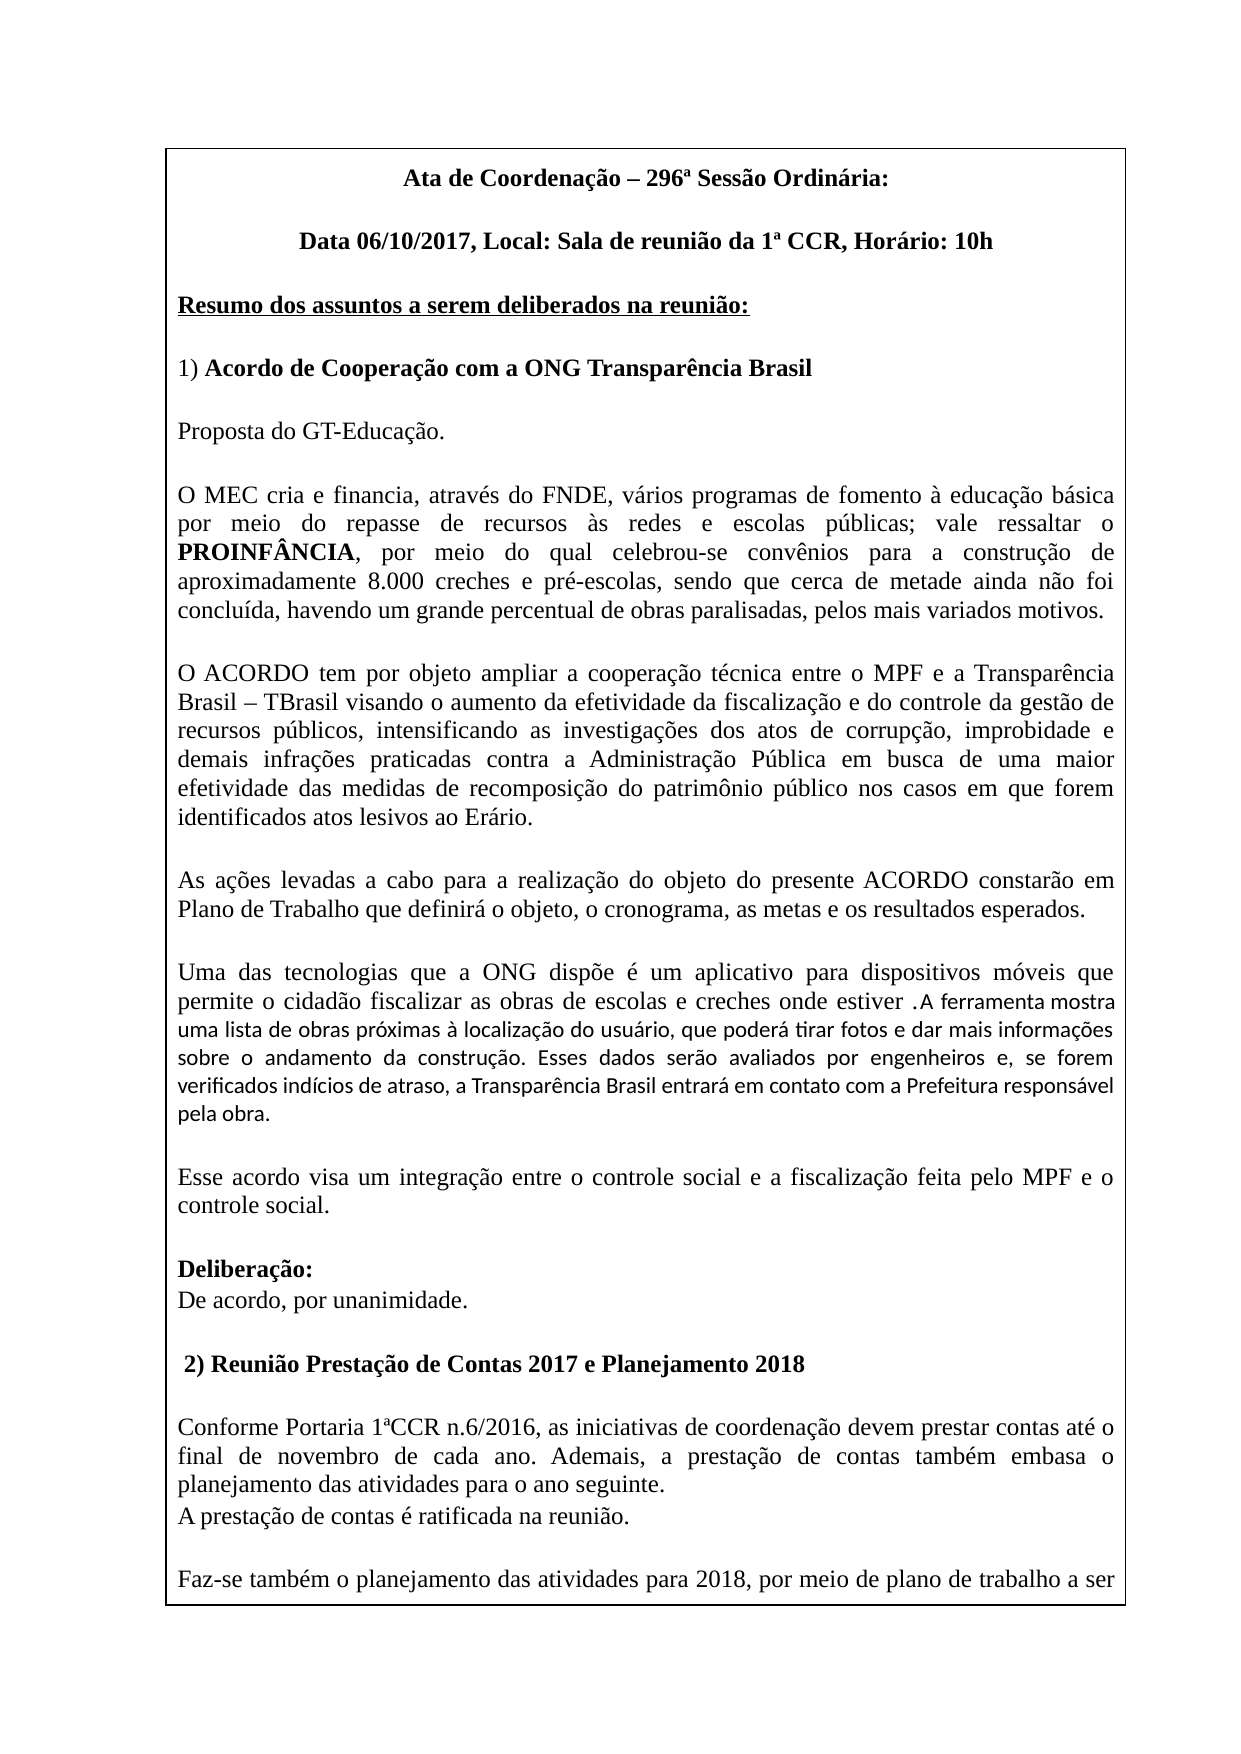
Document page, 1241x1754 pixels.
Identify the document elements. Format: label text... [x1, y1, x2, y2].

table_header Ata de Coordenação – 296ª Sessão Ordinária: Data 06/10/2017, Local: Sala de reunião da 1ª CCR, Horário: 10h Resumo dos assuntos a serem deliberados na reunião: 1) Acordo de Cooperação com a ONG Transparência Brasil Proposta do GT-Educação. O MEC cria e financia, através do FNDE, vários programas de fomento à educação básica por meio do repasse de recursos às redes e escolas públicas; vale ressaltar o PROINFÂNCIA, por meio do qual celebrou-se convênios para a construção de aproximadamente 8.000 creches e pré-escolas, sendo que cerca de metade ainda não foi concluída, havendo um grande percentual de obras paralisadas, pelos mais variados motivos. O ACORDO tem por objeto ampliar a cooperação técnica entre o MPF e a Transparência Brasil – TBrasil visando o aumento da efetividade da fiscalização e do controle da gestão de recursos públicos, intensificando as investigações dos atos de corrupção, improbidade e demais infrações praticadas contra a Administração Pública em busca de uma maior efetividade das medidas de recomposição do patrimônio público nos casos em que forem identificados atos lesivos ao Erário. As ações levadas a cabo para a realização do objeto do presente ACORDO constarão em Plano de Trabalho que definirá o objeto, o cronograma, as metas e os resultados esperados. Uma das tecnologias que a ONG dispõe é um aplicativo para dispositivos móveis que permite o cidadão fiscalizar as obras de escolas e creches onde estiver .A ferramenta mostra uma lista de obras próximas à localização do usuário, que poderá tirar fotos e dar mais informações sobre o andamento da construção. Esses dados serão avaliados por engenheiros e, se forem verificados indícios de atraso, a Transparência Brasil entrará em contato com a Prefeitura responsável pela obra. Esse acordo visa um integração entre o controle social e a fiscalização feita pelo MPF e o controle social. Deliberação: De acordo, por unanimidade. 2) Reunião Prestação de Contas 2017 e Planejamento 2018 Conforme Portaria 1ªCCR n.6/2016, as iniciativas de coordenação devem prestar contas até o final de novembro de cada ano. Ademais, a prestação de contas também embasa o planejamento das atividades para o ano seguinte. A prestação de contas é ratificada na reunião. Faz-se também o planejamento das atividades para 2018, por meio de plano de trabalho a ser elaborado pelos membros do Colegiado, representantes da 1ªCCR e membros de iniciativas de coordenação. O Plano de Ação da 1ª CCR tem a finalidade de identificar as prioridades por meio de algumas etapas: • Diagnosticar a situação atual por meio da identificação e oportunidades, ameaças, pontos fortes e pontos fracos; • Elaborar ações potencializadoras e mitigadoras de acordo com os elementos apontados no diagnóstico da situação atual; • Definir responsáveis, prazos e metas para as ações propostas; • Identificar os fatores críticos de sucesso para o plano de ação. METODOLOGIA A ideia é proporcionar um amplo debate sobre as atividades da 1ª CCR com a realização de dinâmicas e discussões em mesas redondas que implicaram priorização de 4 ações para cada um dos eixos da análise de SWOT (Fortalezas, Oportunidades, Fraquezas e Ameaças – FOFA). • AMBIENTE INTERNO – A instituição possui controle sobre esses pontos: o Fortalezas são as capacidades do MPF em ajudá-lo a alcançar os objetivos. o Fraquezas são deficiências em recursos ou capacidades que impedem o MPF em alcançar seus objetivos. • AMBIENTE EXTERNO – A instituição não possui controle sobre esses pontos: o Oportunidades são fatores ou situações que podem afetar as ações do MPF de maneira favorável. o Ameaças são fatores ou situações que podem afetar as ações do MPF de maneira desfavorável. Como resultado do trabalho será elaborado o Plano de Ação da 1ª CCR para 2018, contendo as principais ações, identificando: i) passos; ii) prazos; iii) recursos necessários; iv) resultados esperados; e v) responsáveis com vistas a maximizar as fortalezas e oportunidades e minimizar as fraquezas e ameaças. Deliberação: Deferido. Compatibilizar agendas para que a reunião aconteça nos dias 29 e 30 de novembro. Reunião sujeita a aprovação de suplementação orçamentária solicitada por Ofício. 3.1) Solicitar relatório de prestação de contas de 2017 e o Planejamento para 2018 GT – Terras Públicas e Desapropriações GT – Saúde GT – RFFSA GT – Dívida Pública GT – Educação Relatoria EBSERH Projeto Cidadão em Ação Membro Focalizador - Previdência Deliberação: Oficiar os coordenadores de iniciativas de coordenação. 3.2) Solicitar a prestação de contas. Propõe-se a extinção das iniciativas de coordenação abaixo: Relatoria Reforma Agrária Relatoria Conselhos Profissionais Relatoria Rede de Controle Projeto SISCAN Deliberação: De acordo pela continuidade da Relatoria de hemoderivados. Deliberação extra-pauta: Necessidade de alinhamento do roteiro de excesso com os votos da revisão. Definição da atuação revisional e coordenação – GT – Rodovias dia 26/10. 2) COMUNICADOS: 2.1 Recomendação GT-Terras Públicas – Procedimento 1.00.000.015979/2011-26. No interesse do GT-Terras Públicas e Desapropriação encaminhou-se recomendação endereçada ao Ministro-chefe da Casa Civil sobre nomeação de Subsecretário Extraordinário de Regularização Fundiária da Amazônia Legal da Secretaria Especial de Agricultura Familiar, para apreciação da Coordenadora da 1ª Câmara de Coordenação e Revisão. Nomeação de CLÁUDIO ROBERTO MENDONÇA SCHIPHORST: condenado, em primeira instância, por ato de improbidade administrativa, ao pagamento multa civil de 20% (vinte por cento) dos valores dos contratos celebrados, suspensão dos direitos políticos pelo período de 6 (seis) anos e proibição de contratar com o Poder Público ou receber benefícios ou incentivos fiscais ou creditícios, direta ou indiretamente, ainda que por intermédio de pessoa jurídica da qual seja sócio majoritário, pelo prazo de cinco anos (autos da ação de improbidade administrativa no 0006454-42.2010.8.19.0001, julgada pela 14ª Vara da Fazenda Pública do Estado do Rio de Janeiro, sentença de 11 de novembro de 2013); condenado pelo Tribunal de Contas do Estado do Rio de Janeiro ao pagamento de multa no valor de 2.500 Unidades Fiscais de Referência – UFIR, por ter deixado de apresentar prestação de contas da aplicação dos recursos concedidos pela Fundação Municipal de Educação de Niterói – FME (da qual foi o Presidente, entre 2009 e 2012) à Associação de Moradores e Amigos do Cafubá, a titulo de Subvenção Social, no período de abril de 2006 a abril de 2008, no valor de R$ 542.485,81 (Acórdão no 1354/2012 1, Processo TCE no 243.8983/10, publicado no DOERJ de 30/07/2012, p. 09); definitivamente condenado pela Justiça Eleitoral por promover propaganda eleitoral irregular (autos da Representação 95-28.2012.6.19.0113, 113ª Zona Eleitoral/RJ); não há registro de formação, experiência ou atividade profissional desenvolvida pelo nomeado na área de agronomia ou desenvolvimento agrário; Embora não haja norma específica determinando que o cargo de Subsecretário Extraordinário de Regularização Fundiária da Amazônia Legal da Secretaria Especial de Agricultura Familiar e do Desenvolvimento Agrário da Casa Civil da Presidência da República seja provido por técnico de carreira da Secretaria Especial de Agricultura Familiar, a natureza e as funções do cargo estabelecidas nas leis e atos normativos suprarreferidos exigem conhecimento técnico e experiência na área, pois compete ao Subsecretário “formular políticas e diretrizes concernentes ao desenvolvimento da agricultura familiar”, “planejar, coordenar, supervisionar, promover e avaliar as atividades relativas à política de desenvolvimento da agricultura familiar”, e, além de outras atribuições previstas no art. 41 do Decreto n. 8.889/16, “supervisionar a execução de programas e ações nas áreas de fomento ao desenvolvimento dos agricultores familiares, pescadores, seringueiros, extrativistas e aquicultores”. RECOMENDAR: I – tornar sem efeito a portaria de nomeação; II – exonerar, caso já tenha ocorrido a posse. 2.2 Cópia da Resolução CNMP n. 179/2017. Resolução que regulamenta o § 6º do art. 5º da Lei n. 7.347/1985, disciplinando no âmbito do Ministério Público, a tomada de compromisso do ajustamento de conduta. 3) CONVITE – 1ª Capacitação sobre Financiamento e Gestão da Educação. A ação é voltada para membros e servidores que atuem em procedimentos ligado à educação e será realizada nos dias 9 e 10 de outubro, no Memorial do MPF, na Procuradoria-Geral da República (PGR). Programação anexa. [167, 149, 1125, 1604]
